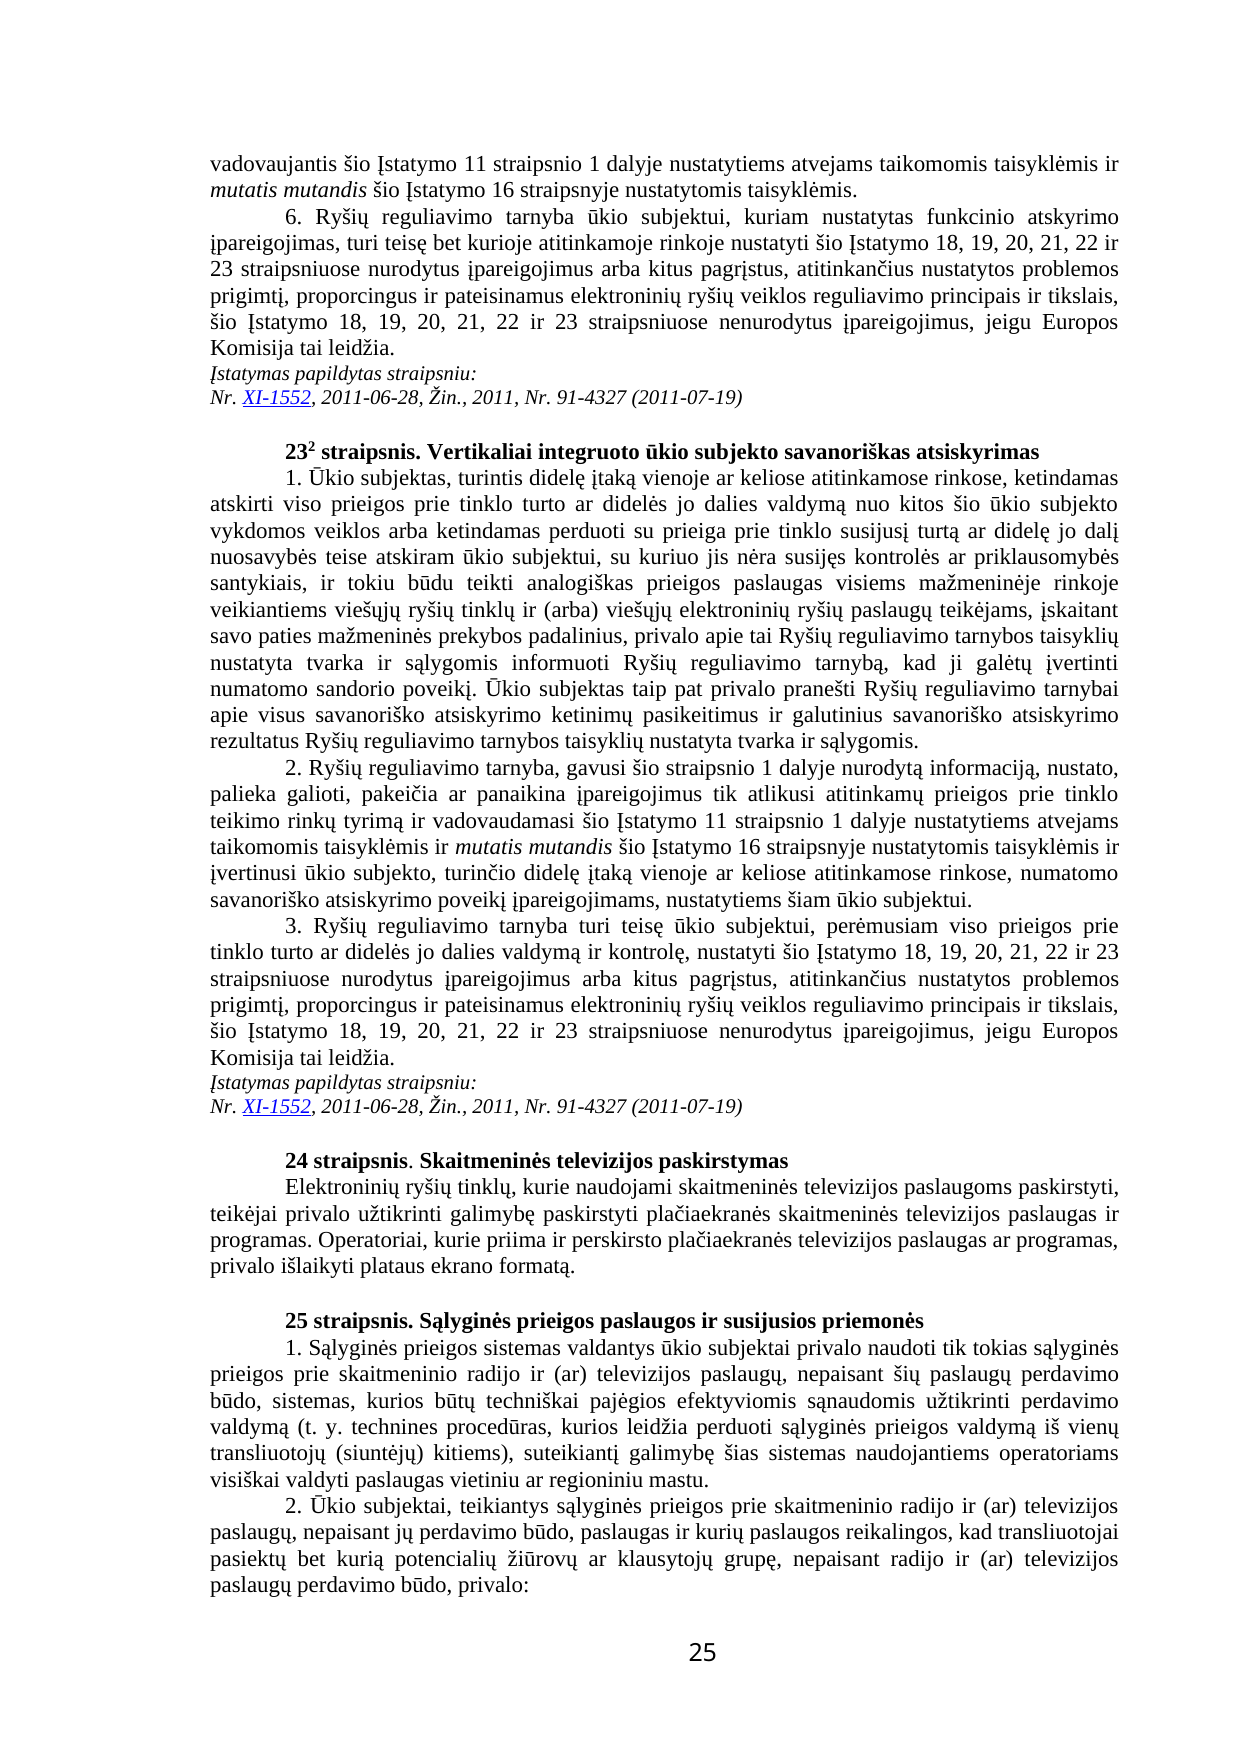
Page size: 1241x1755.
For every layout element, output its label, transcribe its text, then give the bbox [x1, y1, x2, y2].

text Įstatymas papildytas straipsniu: [210, 1070, 1120, 1094]
text Nr. XI-1552, 2011-06-28, Žin., 2011, Nr. 91-4327 (2011-07-19) [210, 385, 1120, 409]
text Elektroninių ryšių tinklų, kurie naudojami skaitmeninės televizijos paslaugoms paskirstyti, teikėjai privalo užtikrinti galimybę paskirstyti plačiaekranės skaitmeninės televizijos paslaugas ir programas. Operatoriai, kurie priima ir perskirsto plačiaekranės televizijos paslaugas ar programas, privalo išlaikyti plataus ekrano formatą. [210, 1173, 1120, 1279]
text 3. Ryšių reguliavimo tarnyba turi teisę ūkio subjektui, perėmusiam viso prieigos prie tinklo turto ar didelės jo dalies valdymą ir kontrolę, nustatyti šio Įstatymo 18, 19, 20, 21, 22 ir 23 straipsniuose nurodytus įpareigojimus arba kitus pagrįstus, atitinkančius nustatytos problemos prigimtį, proporcingus ir pateisinamus elektroninių ryšių veiklos reguliavimo principais ir tikslais, šio Įstatymo 18, 19, 20, 21, 22 ir 23 straipsniuose nenurodytus įpareigojimus, jeigu Europos Komisija tai leidžia. [210, 912, 1120, 1070]
text 24 straipsnis. Skaitmeninės televizijos paskirstymas [210, 1147, 1120, 1173]
text Nr. XI-1552, 2011-06-28, Žin., 2011, Nr. 91-4327 (2011-07-19) [210, 1094, 1120, 1118]
text 232 straipsnis. Vertikaliai integruoto ūkio subjekto savanoriškas atsiskyrimas [210, 438, 1120, 464]
text Įstatymas papildytas straipsniu: [210, 361, 1120, 385]
text 25 straipsnis. Sąlyginės prieigos paslaugos ir susijusios priemonės [210, 1308, 1120, 1334]
text 2. Ryšių reguliavimo tarnyba, gavusi šio straipsnio 1 dalyje nurodytą informaciją, nustato, palieka galioti, pakeičia ar panaikina įpareigojimus tik atlikusi atitinkamų prieigos prie tinklo teikimo rinkų tyrimą ir vadovaudamasi šio Įstatymo 11 straipsnio 1 dalyje nustatytiems atvejams taikomomis taisyklėmis ir mutatis mutandis šio Įstatymo 16 straipsnyje nustatytomis taisyklėmis ir įvertinusi ūkio subjekto, turinčio didelę įtaką vienoje ar keliose atitinkamose rinkose, numatomo savanoriško atsiskyrimo poveikį įpareigojimams, nustatytiems šiam ūkio subjektui. [210, 754, 1120, 912]
text 2. Ūkio subjektai, teikiantys sąlyginės prieigos prie skaitmeninio radijo ir (ar) televizijos paslaugų, nepaisant jų perdavimo būdo, paslaugas ir kurių paslaugos reikalingos, kad transliuotojai pasiektų bet kurią potencialių žiūrovų ar klausytojų grupę, nepaisant radijo ir (ar) televizijos paslaugų perdavimo būdo, privalo: [210, 1492, 1120, 1597]
text 6. Ryšių reguliavimo tarnyba ūkio subjektui, kuriam nustatytas funkcinio atskyrimo įpareigojimas, turi teisę bet kurioje atitinkamoje rinkoje nustatyti šio Įstatymo 18, 19, 20, 21, 22 ir 23 straipsniuose nurodytus įpareigojimus arba kitus pagrįstus, atitinkančius nustatytos problemos prigimtį, proporcingus ir pateisinamus elektroninių ryšių veiklos reguliavimo principais ir tikslais, šio Įstatymo 18, 19, 20, 21, 22 ir 23 straipsniuose nenurodytus įpareigojimus, jeigu Europos Komisija tai leidžia. [210, 203, 1120, 361]
text 1. Ūkio subjektas, turintis didelę įtaką vienoje ar keliose atitinkamose rinkose, ketindamas atskirti viso prieigos prie tinklo turto ar didelės jo dalies valdymą nuo kitos šio ūkio subjekto vykdomos veiklos arba ketindamas perduoti su prieiga prie tinklo susijusį turtą ar didelę jo dalį nuosavybės teise atskiram ūkio subjektui, su kuriuo jis nėra susijęs kontrolės ar priklausomybės santykiais, ir tokiu būdu teikti analogiškas prieigos paslaugas visiems mažmeninėje rinkoje veikiantiems viešųjų ryšių tinklų ir (arba) viešųjų elektroninių ryšių paslaugų teikėjams, įskaitant savo paties mažmeninės prekybos padalinius, privalo apie tai Ryšių reguliavimo tarnybos taisyklių nustatyta tvarka ir sąlygomis informuoti Ryšių reguliavimo tarnybą, kad ji galėtų įvertinti numatomo sandorio poveikį. Ūkio subjektas taip pat privalo pranešti Ryšių reguliavimo tarnybai apie visus savanoriško atsiskyrimo ketinimų pasikeitimus ir galutinius savanoriško atsiskyrimo rezultatus Ryšių reguliavimo tarnybos taisyklių nustatyta tvarka ir sąlygomis. [210, 464, 1120, 754]
text vadovaujantis šio Įstatymo 11 straipsnio 1 dalyje nustatytiems atvejams taikomomis taisyklėmis ir mutatis mutandis šio Įstatymo 16 straipsnyje nustatytomis taisyklėmis. [210, 150, 1120, 203]
text 1. Sąlyginės prieigos sistemas valdantys ūkio subjektai privalo naudoti tik tokias sąlyginės prieigos prie skaitmeninio radijo ir (ar) televizijos paslaugų, nepaisant šių paslaugų perdavimo būdo, sistemas, kurios būtų techniškai pajėgios efektyviomis sąnaudomis užtikrinti perdavimo valdymą (t. y. technines procedūras, kurios leidžia perduoti sąlyginės prieigos valdymą iš vienų transliuotojų (siuntėjų) kitiems), suteikiantį galimybę šias sistemas naudojantiems operatoriams visiškai valdyti paslaugas vietiniu ar regioniniu mastu. [210, 1334, 1120, 1492]
